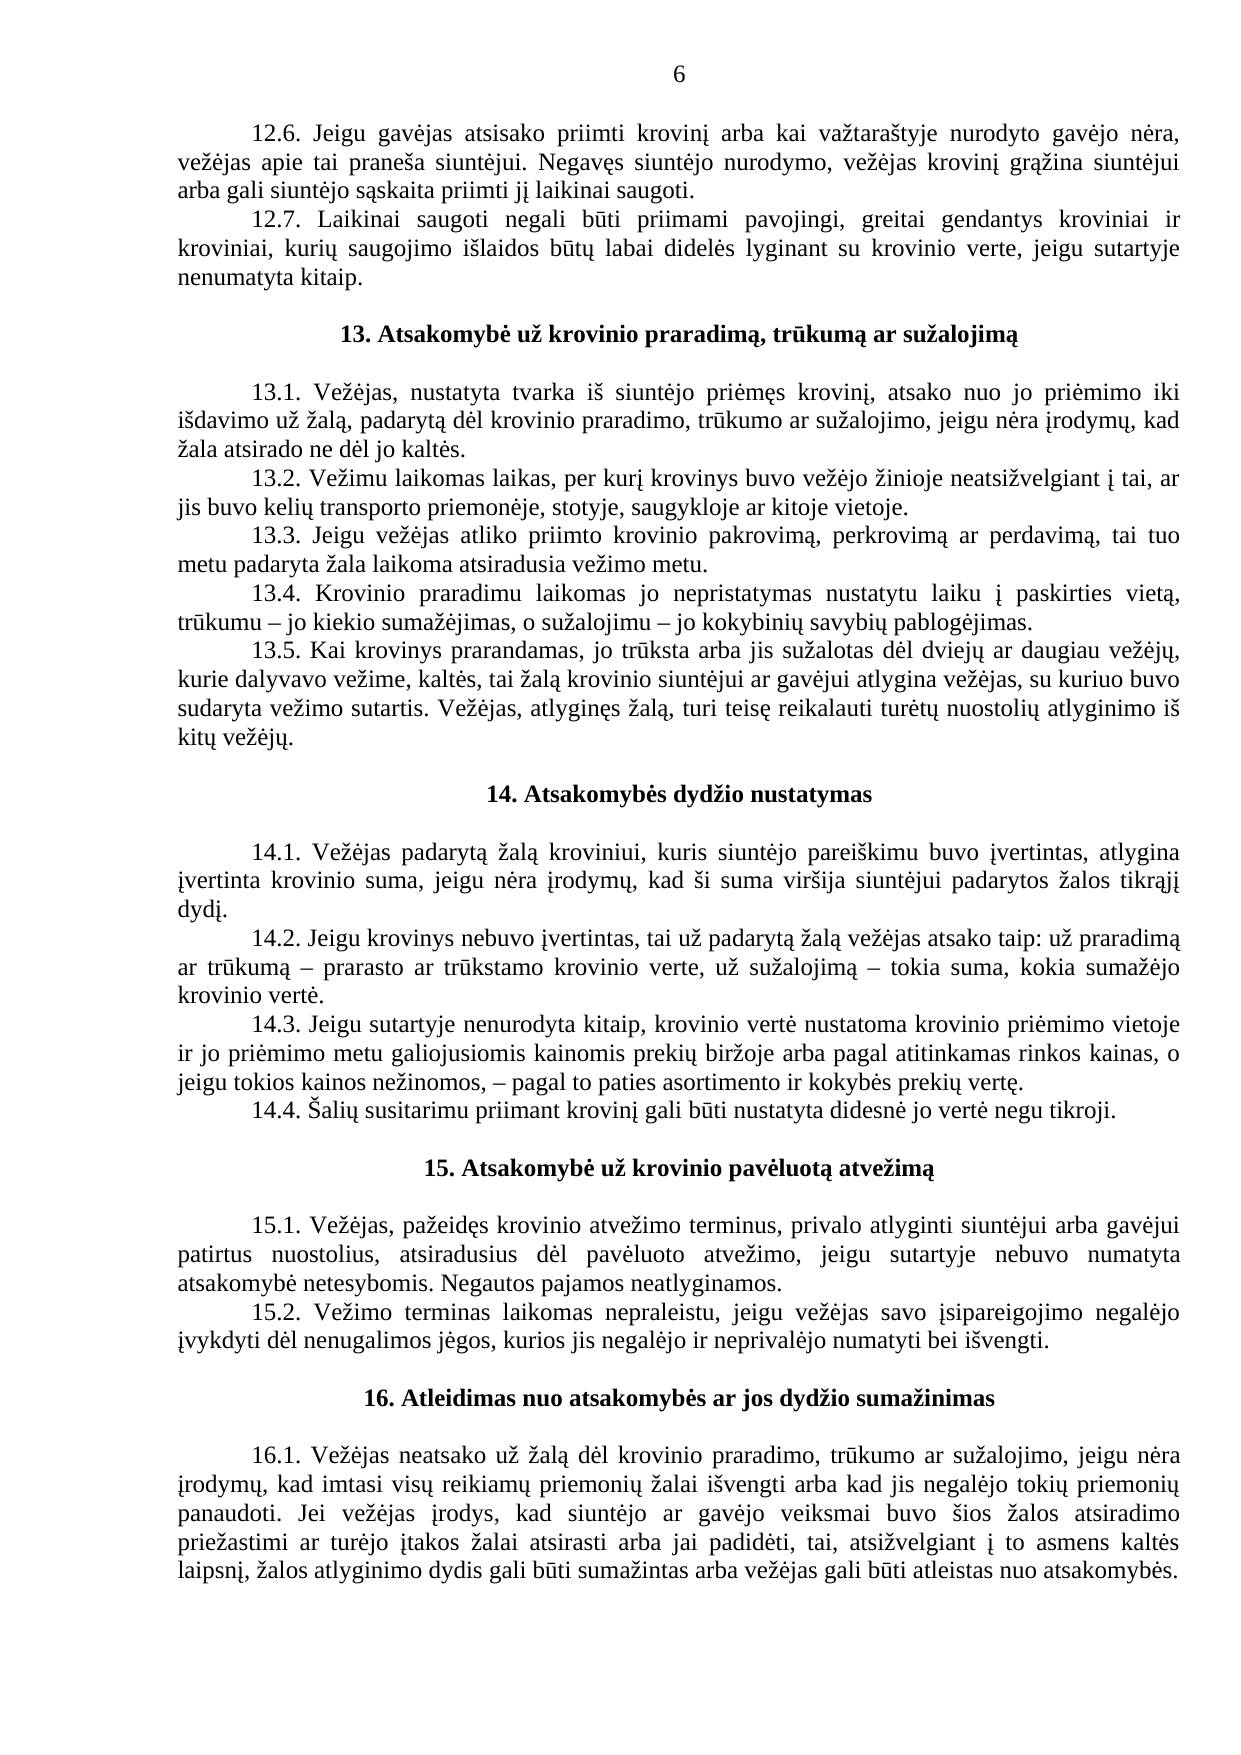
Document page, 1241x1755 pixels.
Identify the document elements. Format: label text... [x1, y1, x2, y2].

text 16.1. Vežėjas neatsako už žalą dėl krovinio praradimo, trūkumo ar sužalojimo, jeigu nėra įrodymų, kad imtasi visų reikiamų priemonių žalai išvengti arba kad jis negalėjo tokių priemonių panaudoti. Jei vežėjas įrodys, kad siuntėjo ar gavėjo veiksmai buvo šios žalos atsiradimo priežastimi ar turėjo įtakos žalai atsirasti arba jai padidėti, tai, atsižvelgiant į to asmens kaltės laipsnį, žalos atlyginimo dydis gali būti sumažintas arba vežėjas gali būti atleistas nuo atsakomybės. [177, 1441, 1181, 1584]
text 12.6. Jeigu gavėjas atsisako priimti krovinį arba kai važtaraštyje nurodyto gavėjo nėra, vežėjas apie tai praneša siuntėjui. Negavęs siuntėjo nurodymo, vežėjas krovinį grąžina siuntėjui arba gali siuntėjo sąskaita priimti jį laikinai saugoti. [177, 118, 1181, 204]
text 14.2. Jeigu krovinys nebuvo įvertintas, tai už padarytą žalą vežėjas atsako taip: už praradimą ar trūkumą – prarasto ar trūkstamo krovinio verte, už sužalojimą – tokia suma, kokia sumažėjo krovinio vertė. [177, 923, 1181, 1009]
text 15.2. Vežimo terminas laikomas nepraleistu, jeigu vežėjas savo įsipareigojimo negalėjo įvykdyti dėl nenugalimos jėgos, kurios jis negalėjo ir neprivalėjo numatyti bei išvengti. [177, 1297, 1181, 1354]
text 15. Atsakomybė už krovinio pavėluotą atvežimą [177, 1153, 1181, 1182]
text 14. Atsakomybės dydžio nustatymas [177, 779, 1181, 808]
text 15.1. Vežėjas, pažeidęs krovinio atvežimo terminus, privalo atlyginti siuntėjui arba gavėjui patirtus nuostolius, atsiradusius dėl pavėluoto atvežimo, jeigu sutartyje nebuvo numatyta atsakomybė netesybomis. Negautos pajamos neatlyginamos. [177, 1211, 1181, 1297]
text 13.1. Vežėjas, nustatyta tvarka iš siuntėjo priėmęs krovinį, atsako nuo jo priėmimo iki išdavimo už žalą, padarytą dėl krovinio praradimo, trūkumo ar sužalojimo, jeigu nėra įrodymų, kad žala atsirado ne dėl jo kaltės. [177, 377, 1181, 463]
text 12.7. Laikinai saugoti negali būti priimami pavojingi, greitai gendantys kroviniai ir kroviniai, kurių saugojimo išlaidos būtų labai didelės lyginant su krovinio verte, jeigu sutartyje nenumatyta kitaip. [177, 204, 1181, 291]
text 13.5. Kai krovinys prarandamas, jo trūksta arba jis sužalotas dėl dviejų ar daugiau vežėjų, kurie dalyvavo vežime, kaltės, tai žalą krovinio siuntėjui ar gavėjui atlygina vežėjas, su kuriuo buvo sudaryta vežimo sutartis. Vežėjas, atlyginęs žalą, turi teisę reikalauti turėtų nuostolių atlyginimo iš kitų vežėjų. [177, 636, 1181, 751]
text 16. Atleidimas nuo atsakomybės ar jos dydžio sumažinimas [177, 1383, 1181, 1412]
text 13. Atsakomybė už krovinio praradimą, trūkumą ar sužalojimą [177, 319, 1181, 348]
text 13.3. Jeigu vežėjas atliko priimto krovinio pakrovimą, perkrovimą ar perdavimą, tai tuo metu padaryta žala laikoma atsiradusia vežimo metu. [177, 521, 1181, 578]
text 14.4. Šalių susitarimu priimant krovinį gali būti nustatyta didesnė jo vertė negu tikroji. [177, 1096, 1181, 1124]
text 13.2. Vežimu laikomas laikas, per kurį krovinys buvo vežėjo žinioje neatsižvelgiant į tai, ar jis buvo kelių transporto priemonėje, stotyje, saugykloje ar kitoje vietoje. [177, 463, 1181, 521]
text 14.1. Vežėjas padarytą žalą kroviniui, kuris siuntėjo pareiškimu buvo įvertintas, atlygina įvertinta krovinio suma, jeigu nėra įrodymų, kad ši suma viršija siuntėjui padarytos žalos tikrąjį dydį. [177, 837, 1181, 923]
text 13.4. Krovinio praradimu laikomas jo nepristatymas nustatytu laiku į paskirties vietą, trūkumu – jo kiekio sumažėjimas, o sužalojimu – jo kokybinių savybių pablogėjimas. [177, 578, 1181, 636]
text 14.3. Jeigu sutartyje nenurodyta kitaip, krovinio vertė nustatoma krovinio priėmimo vietoje ir jo priėmimo metu galiojusiomis kainomis prekių biržoje arba pagal atitinkamas rinkos kainas, o jeigu tokios kainos nežinomos, – pagal to paties asortimento ir kokybės prekių vertę. [177, 1009, 1181, 1096]
